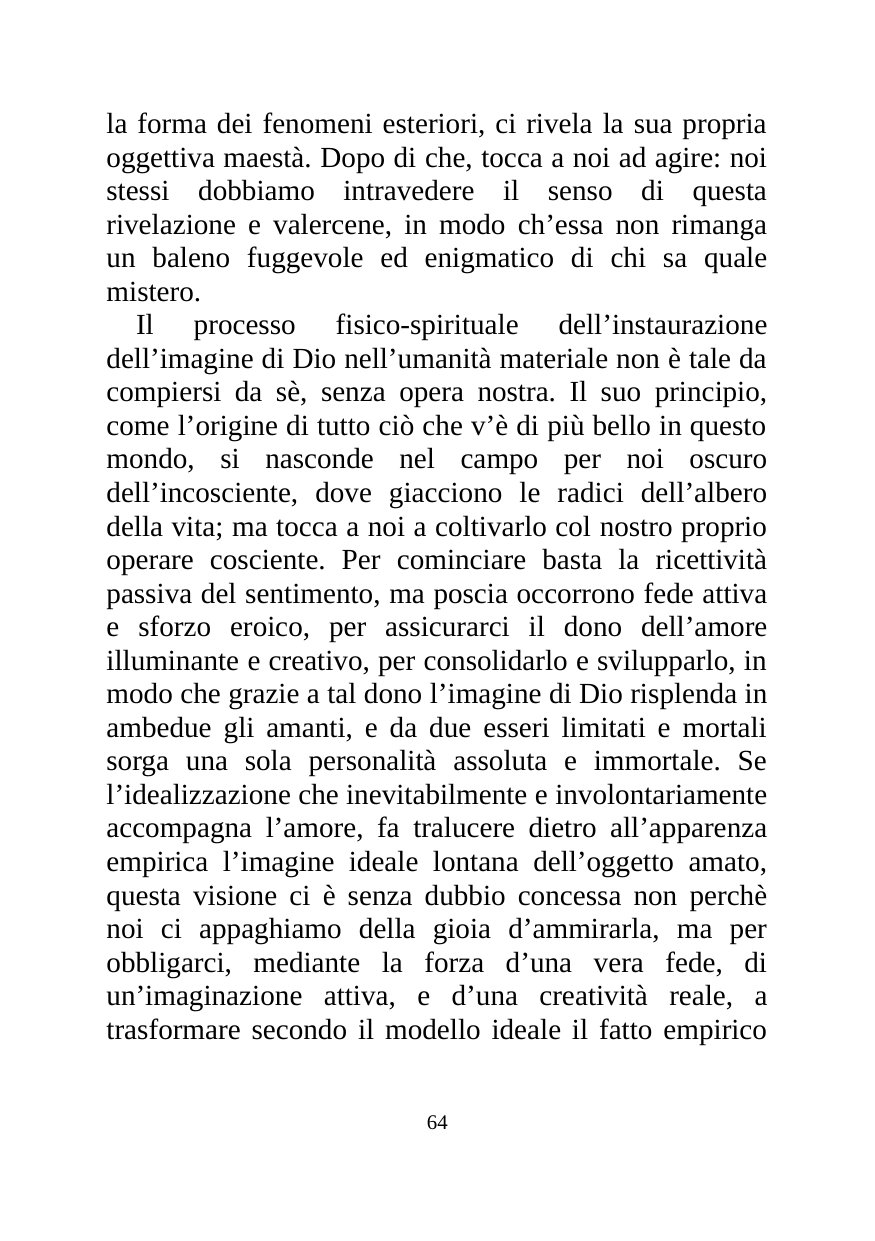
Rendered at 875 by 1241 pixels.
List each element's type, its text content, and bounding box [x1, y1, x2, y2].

text la forma dei fenomeni esteriori, ci rivela la sua propria oggettiva maestà. Dopo di che, tocca a noi ad agire: noi stessi dobbiamo intravedere il senso di questa rivelazione e valercene, in modo ch’essa non rimanga un baleno fuggevole ed enigmatico di chi sa quale mistero. [106, 106, 768, 307]
text Il processo fisico-spirituale dell’instaurazione dell’imagine di Dio nell’umanità materiale non è tale da compiersi da sè, senza opera nostra. Il suo principio, come l’origine di tutto ciò che v’è di più bello in questo mondo, si nasconde nel campo per noi oscuro dell’incosciente, dove giacciono le radici dell’albero della vita; ma tocca a noi a coltivarlo col nostro proprio operare cosciente. Per cominciare basta la ricettività passiva del sentimento, ma poscia occorrono fede attiva e sforzo eroico, per assicurarci il dono dell’amore illuminante e creativo, per consolidarlo e svilupparlo, in modo che grazie a tal dono l’imagine di Dio risplenda in ambedue gli amanti, e da due esseri limitati e mortali sorga una sola personalità assoluta e immortale. Se l’idealizzazione che inevitabilmente e involontariamente accompagna l’amore, fa tralucere dietro all’apparenza empirica l’imagine ideale lontana dell’oggetto amato, questa visione ci è senza dubbio concessa non perchè noi ci appaghiamo della gioia d’ammirarla, ma per obbligarci, mediante la forza d’una vera fede, di un’imaginazione attiva, e d’una creatività reale, a trasformare secondo il modello ideale il fatto empirico [106, 307, 768, 1045]
